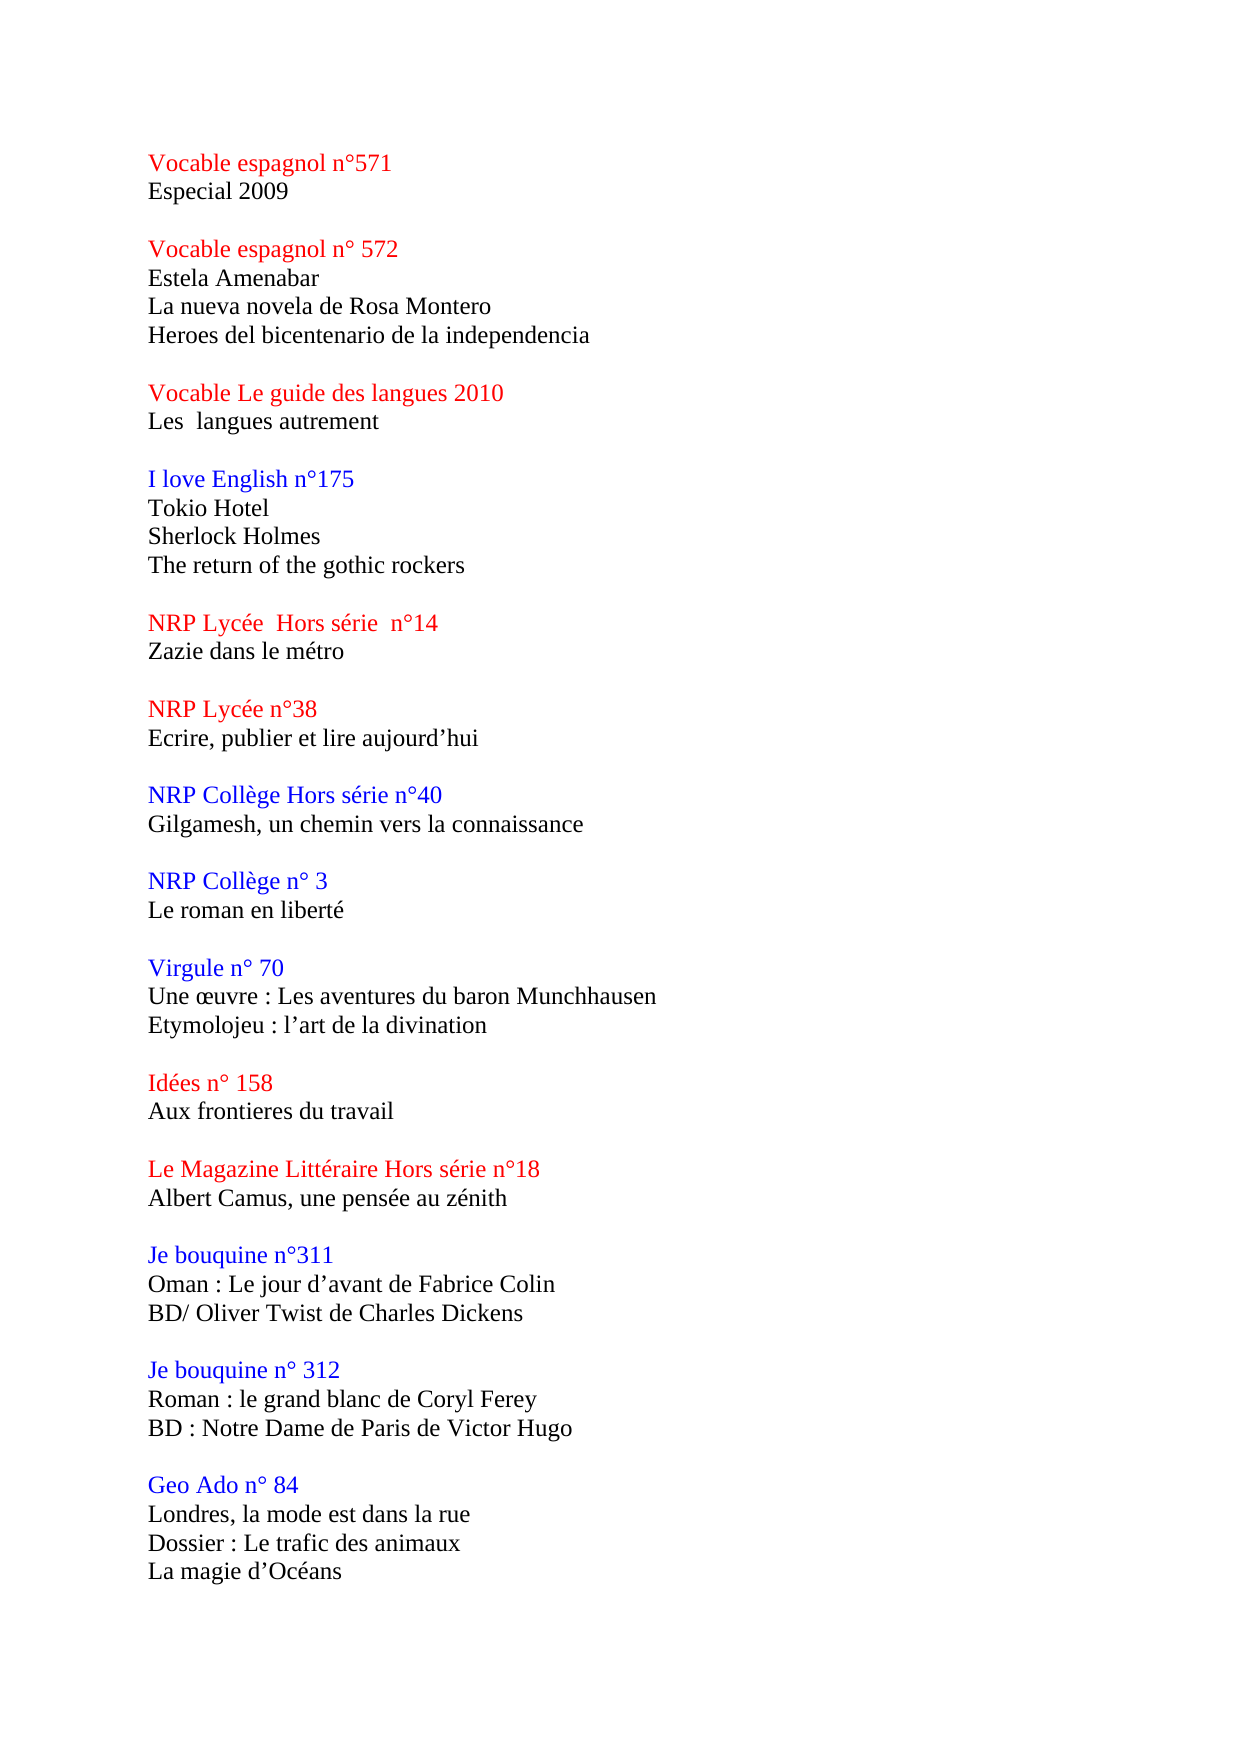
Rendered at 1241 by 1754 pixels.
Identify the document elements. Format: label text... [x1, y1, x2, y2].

text NRP Lycée Hors série n°14 [148, 608, 1093, 636]
text La nueva novela de Rosa Montero [148, 291, 1093, 320]
text Le Magazine Littéraire Hors série n°18 [148, 1154, 1093, 1183]
text Albert Camus, une pensée au zénith [148, 1183, 1093, 1211]
text Tokio Hotel [148, 493, 1093, 521]
text Vocable Le guide des langues 2010 [148, 378, 1093, 406]
text Je bouquine n°311 [148, 1240, 1093, 1269]
text Especial 2009 [148, 176, 1093, 205]
text Ecrire, publier et lire aujourd’hui [148, 723, 1093, 751]
text BD/ Oliver Twist de Charles Dickens [148, 1298, 1093, 1326]
text Oman : Le jour d’avant de Fabrice Colin [148, 1269, 1093, 1298]
text Aux frontieres du travail [148, 1096, 1093, 1125]
text La magie d’Océans [148, 1556, 1093, 1585]
text NRP Collège Hors série n°40 [148, 780, 1093, 809]
text Vocable espagnol n°571 [148, 148, 1093, 176]
text Le roman en liberté [148, 895, 1093, 924]
text Les langues autrement [148, 406, 1093, 435]
text NRP Collège n° 3 [148, 866, 1093, 895]
text BD : Notre Dame de Paris de Victor Hugo [148, 1413, 1093, 1441]
text NRP Lycée n°38 [148, 694, 1093, 723]
text Gilgamesh, un chemin vers la connaissance [148, 809, 1093, 838]
text I love English n°175 [148, 464, 1093, 493]
text Roman : le grand blanc de Coryl Ferey [148, 1384, 1093, 1413]
text Geo Ado n° 84 [148, 1470, 1093, 1499]
text Etymolojeu : l’art de la divination [148, 1010, 1093, 1039]
text Virgule n° 70 [148, 953, 1093, 981]
text Londres, la mode est dans la rue [148, 1499, 1093, 1528]
text Zazie dans le métro [148, 636, 1093, 665]
text Idées n° 158 [148, 1068, 1093, 1096]
text Estela Amenabar [148, 263, 1093, 291]
text Vocable espagnol n° 572 [148, 234, 1093, 263]
text Une œuvre : Les aventures du baron Munchhausen [148, 981, 1093, 1010]
text Sherlock Holmes [148, 521, 1093, 550]
text Dossier : Le trafic des animaux [148, 1528, 1093, 1556]
text Je bouquine n° 312 [148, 1355, 1093, 1384]
text Heroes del bicentenario de la independencia [148, 320, 1093, 349]
text The return of the gothic rockers [148, 550, 1093, 579]
